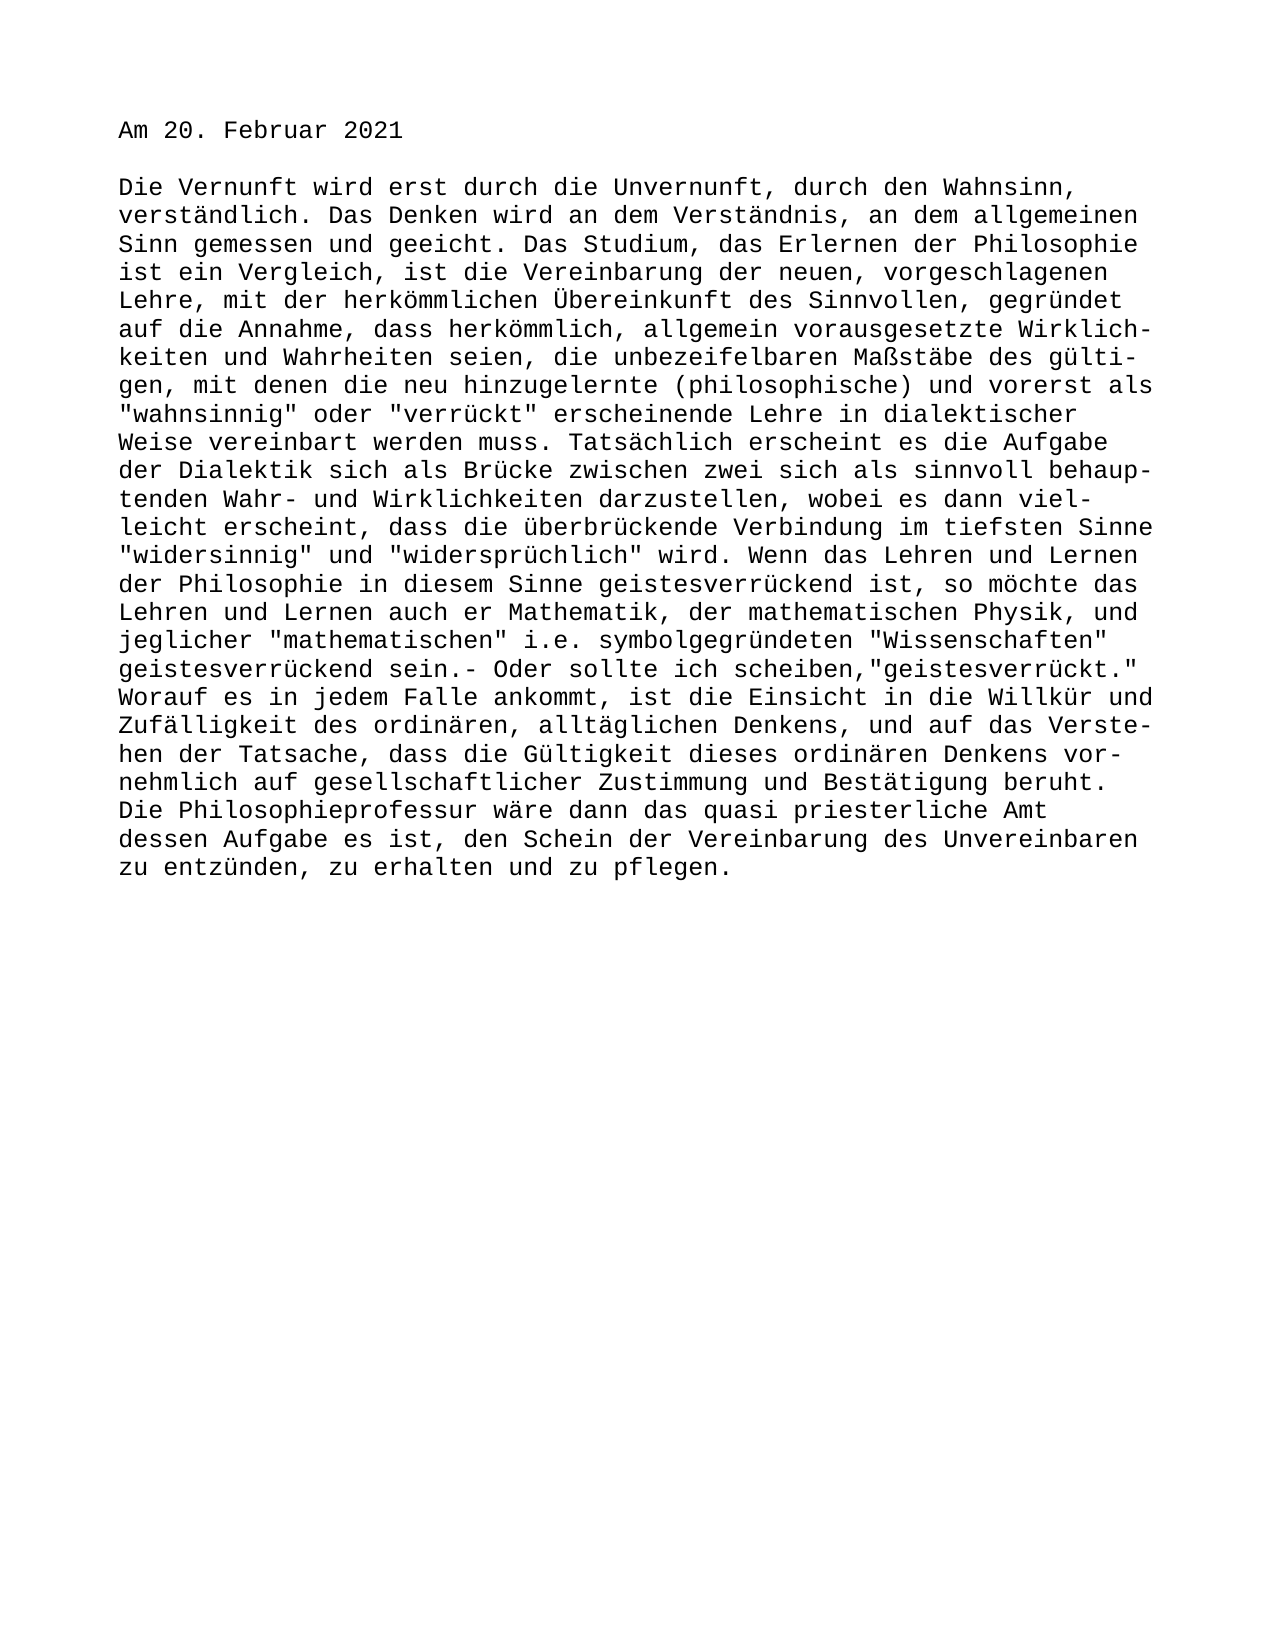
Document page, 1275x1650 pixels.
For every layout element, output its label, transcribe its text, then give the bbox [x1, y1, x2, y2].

text Worauf es in jedem Falle ankommt, ist die Einsicht in die Willkür und [118, 685, 1157, 713]
text Zufälligkeit des ordinären, alltäglichen Denkens, und auf das Verste-hen der Tatsache, dass die Gültigkeit dieses ordinären Denkens vor-nehmlich auf gesellschaftlicher Zustimmung und Bestätigung beruht. Die Philosophieprofessur wäre dann das quasi priesterliche Amt [118, 713, 1157, 826]
text zu entzünden, zu erhalten und zu pflegen. [118, 855, 1157, 883]
text "widersinnig" und "widersprüchlich" wird. Wenn das Lehren und Lernen [118, 543, 1157, 571]
text der Philosophie in diesem Sinne geistesverrückend ist, so möchte das Lehren und Lernen auch er Mathematik, der mathematischen Physik, und jeglicher "mathematischen" i.e. symbolgegründeten "Wissenschaften" [118, 571, 1157, 656]
text Die Vernunft wird erst durch die Unvernunft, durch den Wahnsinn, verständlich. Das Denken wird an dem Verständnis, an dem allgemeinen Sinn gemessen und geeicht. Das Studium, das Erlernen der Philosophie ist ein Vergleich, ist die Vereinbarung der neuen, vorgeschlagenen Lehre, mit der herkömmlichen Übereinkunft des Sinnvollen, gegründet auf die Annahme, dass herkömmlich, allgemein vorausgesetzte Wirklich-keiten und Wahrheiten seien, die unbezeifelbaren Maßstäbe des gülti-gen, mit denen die neu hinzugelernte (philosophische) und vorerst als "wahnsinnig" oder "verrückt" erscheinende Lehre in dialektischer Weise vereinbart werden muss. Tatsächlich erscheint es die Aufgabe der Dialektik sich als Brücke zwischen zwei sich als sinnvoll behaup-tenden Wahr- und Wirklichkeiten darzustellen, wobei es dann viel-leicht erscheint, dass die überbrückende Verbindung im tiefsten Sinne [118, 175, 1157, 543]
text dessen Aufgabe es ist, den Schein der Vereinbarung des Unvereinbaren [118, 826, 1157, 855]
text Am 20. Februar 2021 [118, 118, 1157, 146]
text geistesverrückend sein.- Oder sollte ich scheiben,"geistesverrückt." [118, 656, 1157, 685]
